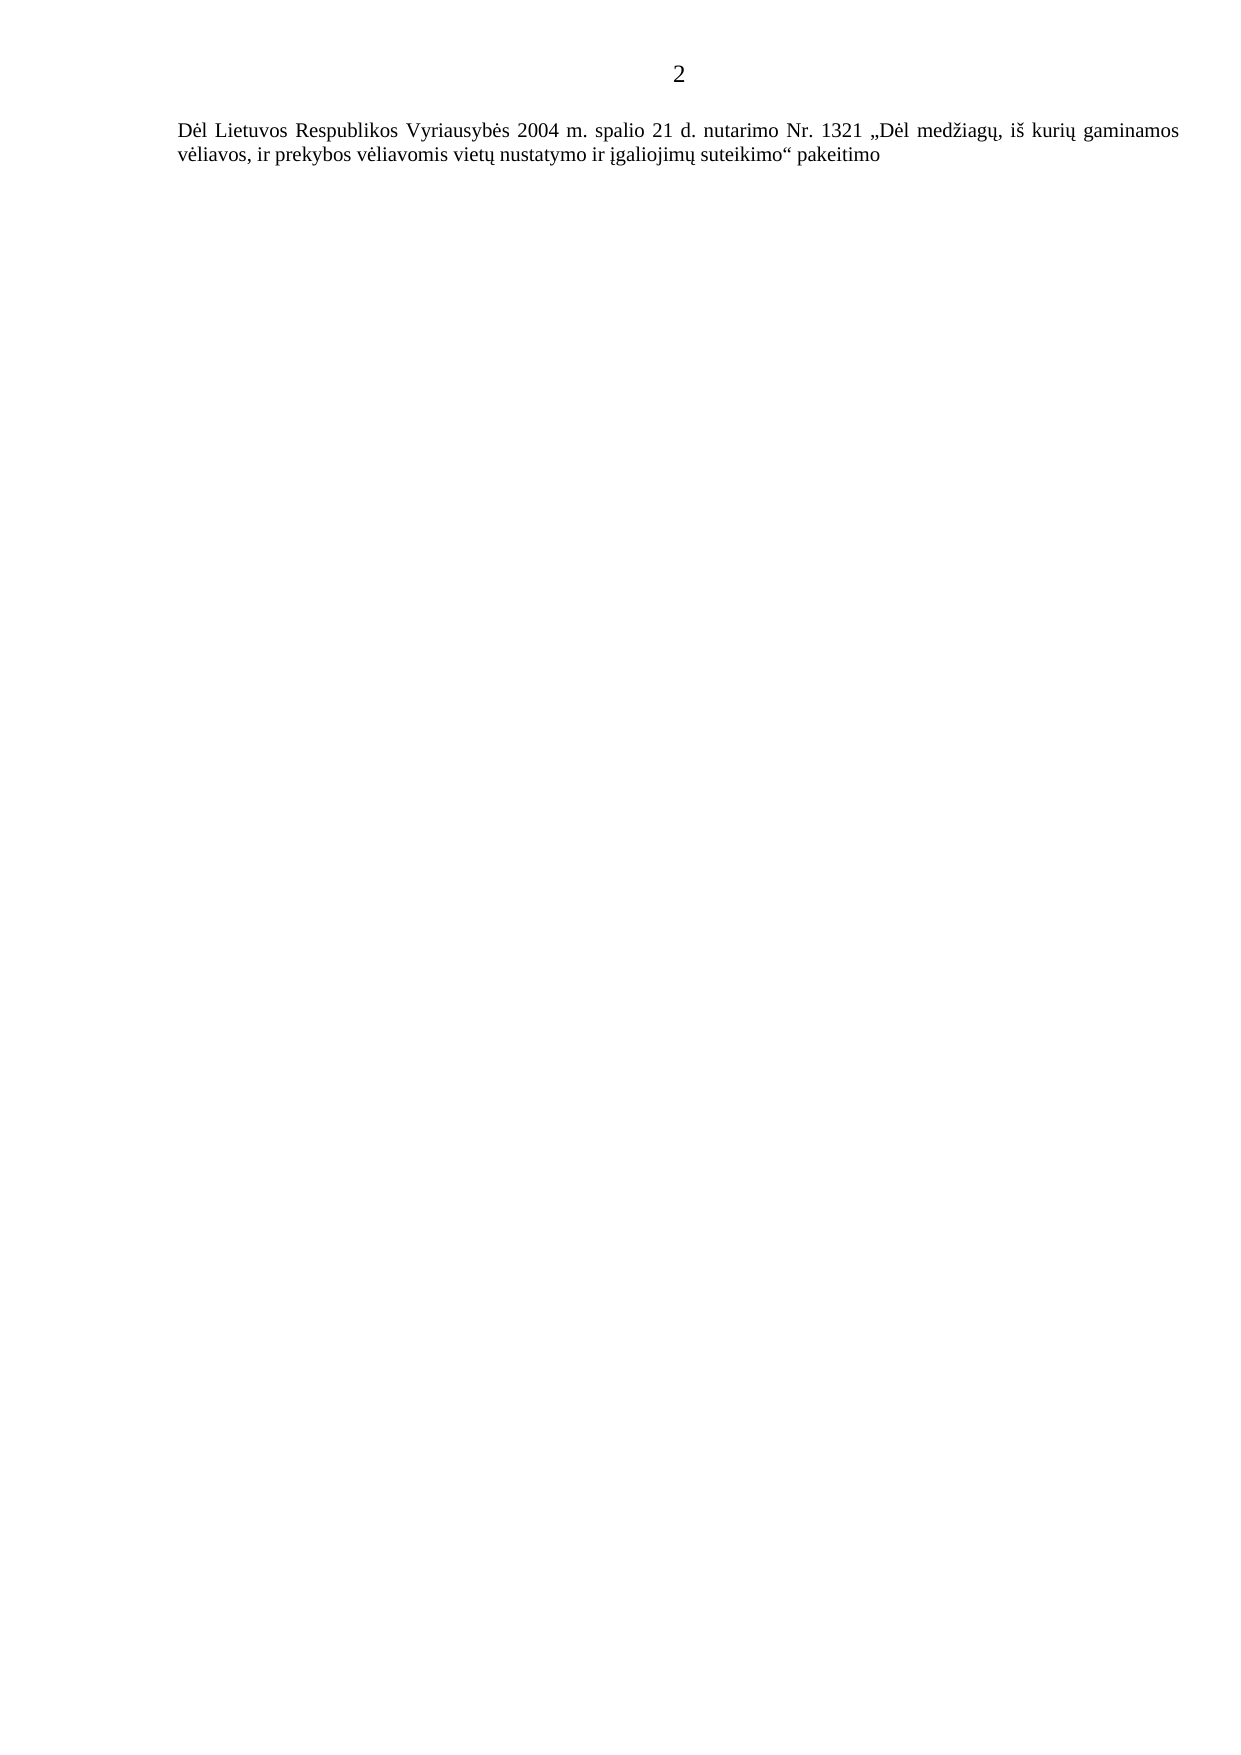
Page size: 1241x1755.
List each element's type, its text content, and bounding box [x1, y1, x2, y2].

text Dėl Lietuvos Respublikos Vyriausybės 2004 m. spalio 21 d. nutarimo Nr. 1321 „Dėl medžiagų, iš kurių gaminamos vėliavos, ir prekybos vėliavomis vietų nustatymo ir įgaliojimų suteikimo“ pakeitimo [177, 118, 1181, 166]
